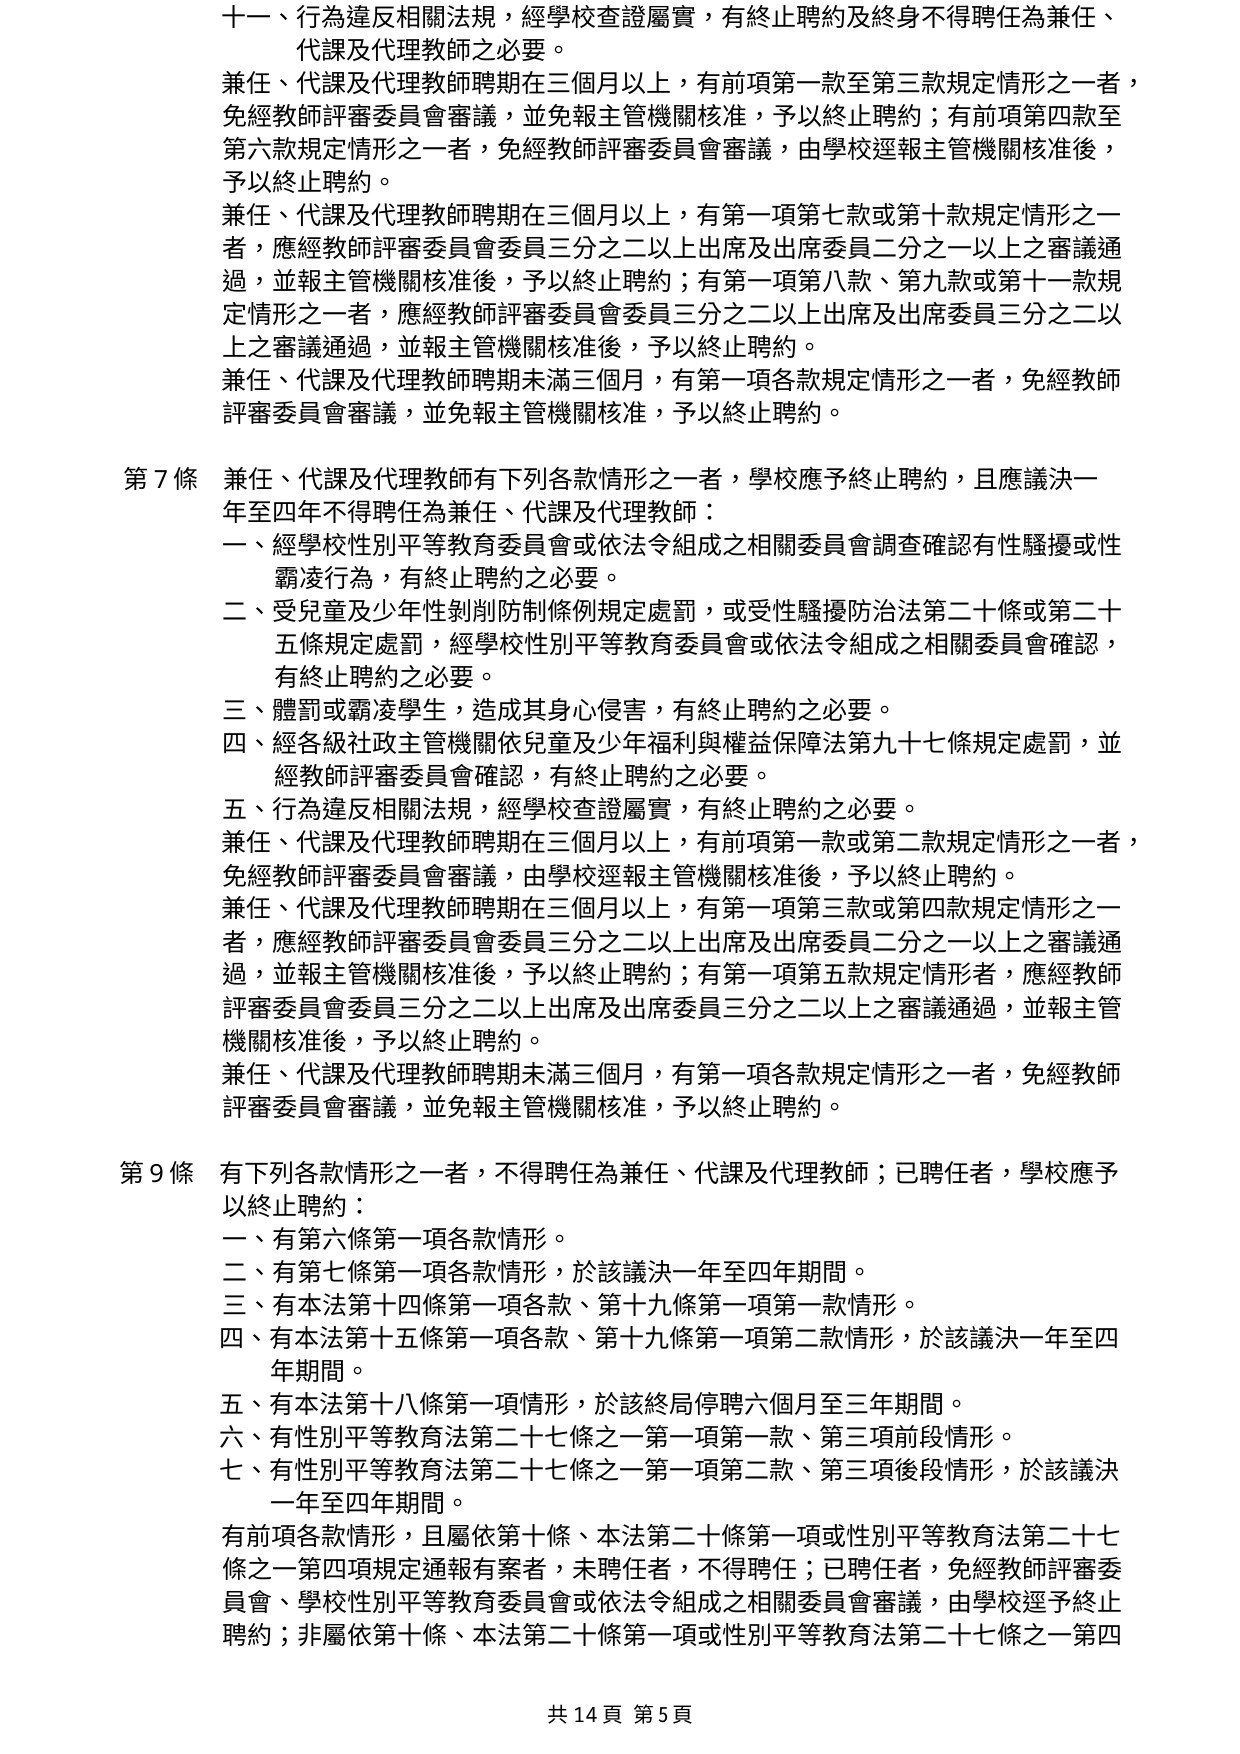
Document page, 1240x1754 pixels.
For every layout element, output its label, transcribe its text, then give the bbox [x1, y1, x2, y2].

text 兼任、代課及代理教師聘期在三個月以上，有前項第一款至第三款規定情形之一者，免經教師評審委員會審議，並免報主管機關核准，予以終止聘約；有前項第四款至第六款規定情形之一者，免經教師評審委員會審議，由學校逕報主管機關核准後，予以終止聘約。 [222, 66, 1122, 198]
text 兼任、代課及代理教師聘期未滿三個月，有第一項各款規定情形之一者，免經教師評審委員會審議，並免報主管機關核准，予以終止聘約。 [221, 1057, 1122, 1123]
text 一、經學校性別平等教育委員會或依法令組成之相關委員會調查確認有性騷擾或性霸凌行為，有終止聘約之必要。 [222, 528, 1122, 594]
text 二、有第七條第一項各款情形，於該議決一年至四年期間。 [222, 1255, 1122, 1288]
text 兼任、代課及代理教師聘期未滿三個月，有第一項各款規定情形之一者，免經教師評審委員會審議，並免報主管機關核准，予以終止聘約。 [222, 363, 1122, 429]
text 兼任、代課及代理教師聘期在三個月以上，有第一項第七款或第十款規定情形之一者，應經教師評審委員會委員三分之二以上出席及出席委員二分之一以上之審議通過，並報主管機關核准後，予以終止聘約；有第一項第八款、第九款或第十一款規定情形之一者，應經教師評審委員會委員三分之二以上出席及出席委員三分之二以上之審議通過，並報主管機關核准後，予以終止聘約。 [222, 198, 1122, 363]
text 第7條 兼任、代課及代理教師有下列各款情形之一者，學校應予終止聘約，且應議決一年至四年不得聘任為兼任、代課及代理教師： [123, 462, 1122, 528]
text 五、行為違反相關法規，經學校查證屬實，有終止聘約之必要。 [222, 792, 1122, 826]
text 三、體罰或霸凌學生，造成其身心侵害，有終止聘約之必要。 [222, 693, 1122, 726]
text 一、有第六條第一項各款情形。 [222, 1222, 1122, 1255]
text 二、受兒童及少年性剝削防制條例規定處罰，或受性騷擾防治法第二十條或第二十五條規定處罰，經學校性別平等教育委員會或依法令組成之相關委員會確認，有終止聘約之必要。 [222, 594, 1122, 693]
text 兼任、代課及代理教師聘期在三個月以上，有第一項第三款或第四款規定情形之一者，應經教師評審委員會委員三分之二以上出席及出席委員二分之一以上之審議通過，並報主管機關核准後，予以終止聘約；有第一項第五款規定情形者，應經教師評審委員會委員三分之二以上出席及出席委員三分之二以上之審議通過，並報主管機關核准後，予以終止聘約。 [221, 892, 1122, 1057]
text 三、有本法第十四條第一項各款、第十九條第一項第一款情形。 [222, 1288, 1122, 1321]
text 有前項各款情形，且屬依第十條、本法第二十條第一項或性別平等教育法第二十七條之一第四項規定通報有案者，未聘任者，不得聘任；已聘任者，免經教師評審委員會、學校性別平等教育委員會或依法令組成之相關委員會審議，由學校逕予終止聘約；非屬依第十條、本法第二十條第一項或性別平等教育法第二十七條之一第四 [221, 1519, 1122, 1651]
text 四、經各級社政主管機關依兒童及少年福利與權益保障法第九十七條規定處罰，並經教師評審委員會確認，有終止聘約之必要。 [222, 726, 1122, 792]
text 十一、行為違反相關法規，經學校查證屬實，有終止聘約及終身不得聘任為兼任、代課及代理教師之必要。 [221, 0, 1122, 66]
text 五、有本法第十八條第一項情形，於該終局停聘六個月至三年期間。 [219, 1387, 1122, 1420]
text 第9條 有下列各款情形之一者，不得聘任為兼任、代課及代理教師；已聘任者，學校應予以終止聘約： [119, 1156, 1122, 1222]
text 七、有性別平等教育法第二十七條之一第一項第二款、第三項後段情形，於該議決一年至四年期間。 [219, 1453, 1122, 1519]
text 四、有本法第十五條第一項各款、第十九條第一項第二款情形，於該議決一年至四年期間。 [219, 1321, 1122, 1387]
text 兼任、代課及代理教師聘期在三個月以上，有前項第一款或第二款規定情形之一者，免經教師評審委員會審議，由學校逕報主管機關核准後，予以終止聘約。 [221, 826, 1122, 892]
text 六、有性別平等教育法第二十七條之一第一項第一款、第三項前段情形。 [219, 1420, 1122, 1453]
